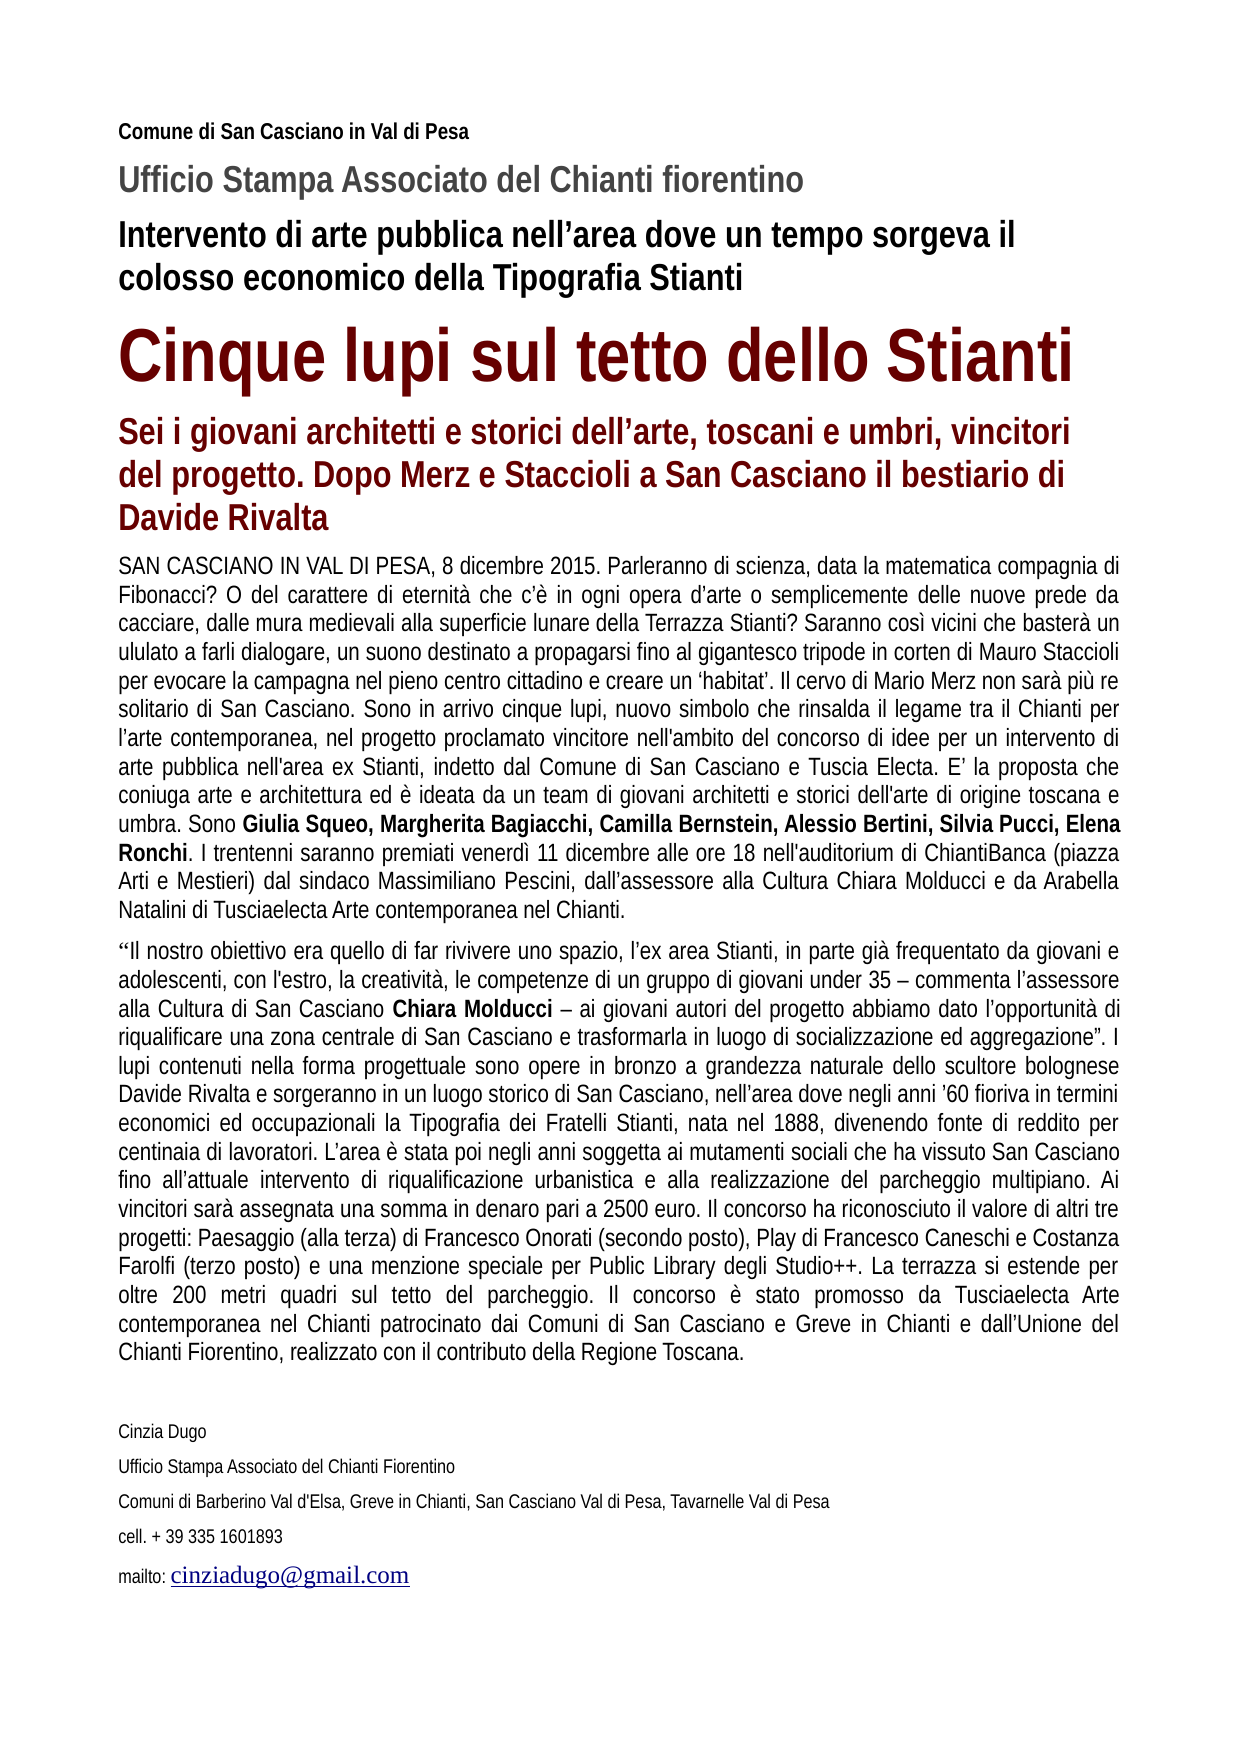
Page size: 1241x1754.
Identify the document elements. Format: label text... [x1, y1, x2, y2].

text Ufficio Stampa Associato del Chianti fiorentino [118, 157, 1122, 200]
text “Il nostro obiettivo era quello di far rivivere uno spazio, l’ex area Stianti, in parte già frequentato da giovani e adolescenti, con l'estro, la creatività, le competenze di un gruppo di giovani under 35 – commenta l’assessore alla Cultura di San Casciano Chiara Molducci – ai giovani autori del progetto abbiamo dato l’opportunità di riqualificare una zona centrale di San Casciano e trasformarla in luogo di socializzazione ed aggregazione”. I lupi contenuti nella forma progettuale sono opere in bronzo a grandezza naturale dello scultore bolognese Davide Rivalta e sorgeranno in un luogo storico di San Casciano, nell’area dove negli anni ’60 fioriva in termini economici ed occupazionali la Tipografia dei Fratelli Stianti, nata nel 1888, divenendo fonte di reddito per centinaia di lavoratori. L’area è stata poi negli anni soggetta ai mutamenti sociali che ha vissuto San Casciano fino all’attuale intervento di riqualificazione urbanistica e alla realizzazione del parcheggio multipiano. Ai vincitori sarà assegnata una somma in denaro pari a 2500 euro. Il concorso ha riconosciuto il valore di altri tre progetti: Paesaggio (alla terza) di Francesco Onorati (secondo posto), Play di Francesco Caneschi e Costanza Farolfi (terzo posto) e una menzione speciale per Public Library degli Studio++. La terrazza si estende per oltre 200 metri quadri sul tetto del parcheggio. Il concorso è stato promosso da Tusciaelecta Arte contemporanea nel Chianti patrocinato dai Comuni di San Casciano e Greve in Chianti e dall’Unione del Chianti Fiorentino, realizzato con il contributo della Regione Toscana. [118, 936, 1122, 1366]
text Comune di San Casciano in Val di Pesa [118, 118, 1122, 144]
text Cinzia Dugo [118, 1420, 1122, 1442]
text mailto: cinziadugo@gmail.com [118, 1561, 1122, 1589]
text Cinque lupi sul tetto dello Stianti [118, 311, 1122, 397]
text SAN CASCIANO IN VAL DI PESA, 8 dicembre 2015. Parleranno di scienza, data la matematica compagnia di Fibonacci? O del carattere di eternità che c’è in ogni opera d’arte o semplicemente delle nuove prede da cacciare, dalle mura medievali alla superficie lunare della Terrazza Stianti? Saranno così vicini che basterà un ululato a farli dialogare, un suono destinato a propagarsi fino al gigantesco tripode in corten di Mauro Staccioli per evocare la campagna nel pieno centro cittadino e creare un ‘habitat’. Il cervo di Mario Merz non sarà più re solitario di San Casciano. Sono in arrivo cinque lupi, nuovo simbolo che rinsalda il legame tra il Chianti per l’arte contemporanea, nel progetto proclamato vincitore nell'ambito del concorso di idee per un intervento di arte pubblica nell'area ex Stianti, indetto dal Comune di San Casciano e Tuscia Electa. E’ la proposta che coniuga arte e architettura ed è ideata da un team di giovani architetti e storici dell'arte di origine toscana e umbra. Sono Giulia Squeo, Margherita Bagiacchi, Camilla Bernstein, Alessio Bertini, Silvia Pucci, Elena Ronchi. I trentenni saranno premiati venerdì 11 dicembre alle ore 18 nell'auditorium di ChiantiBanca (piazza Arti e Mestieri) dal sindaco Massimiliano Pescini, dall’assessore alla Cultura Chiara Molducci e da Arabella Natalini di Tusciaelecta Arte contemporanea nel Chianti. [118, 551, 1122, 923]
text Comuni di Barberino Val d'Elsa, Greve in Chianti, San Casciano Val di Pesa, Tavarnelle Val di Pesa [118, 1490, 1122, 1513]
text Ufficio Stampa Associato del Chianti Fiorentino [118, 1455, 1122, 1478]
text Intervento di arte pubblica nell’area dove un tempo sorgeva il colosso economico della Tipografia Stianti [118, 212, 1122, 298]
text Sei i giovani architetti e storici dell’arte, toscani e umbri, vincitori del progetto. Dopo Merz e Staccioli a San Casciano il bestiario di Davide Rivalta [118, 409, 1122, 539]
text cell. + 39 335 1601893 [118, 1525, 1122, 1548]
